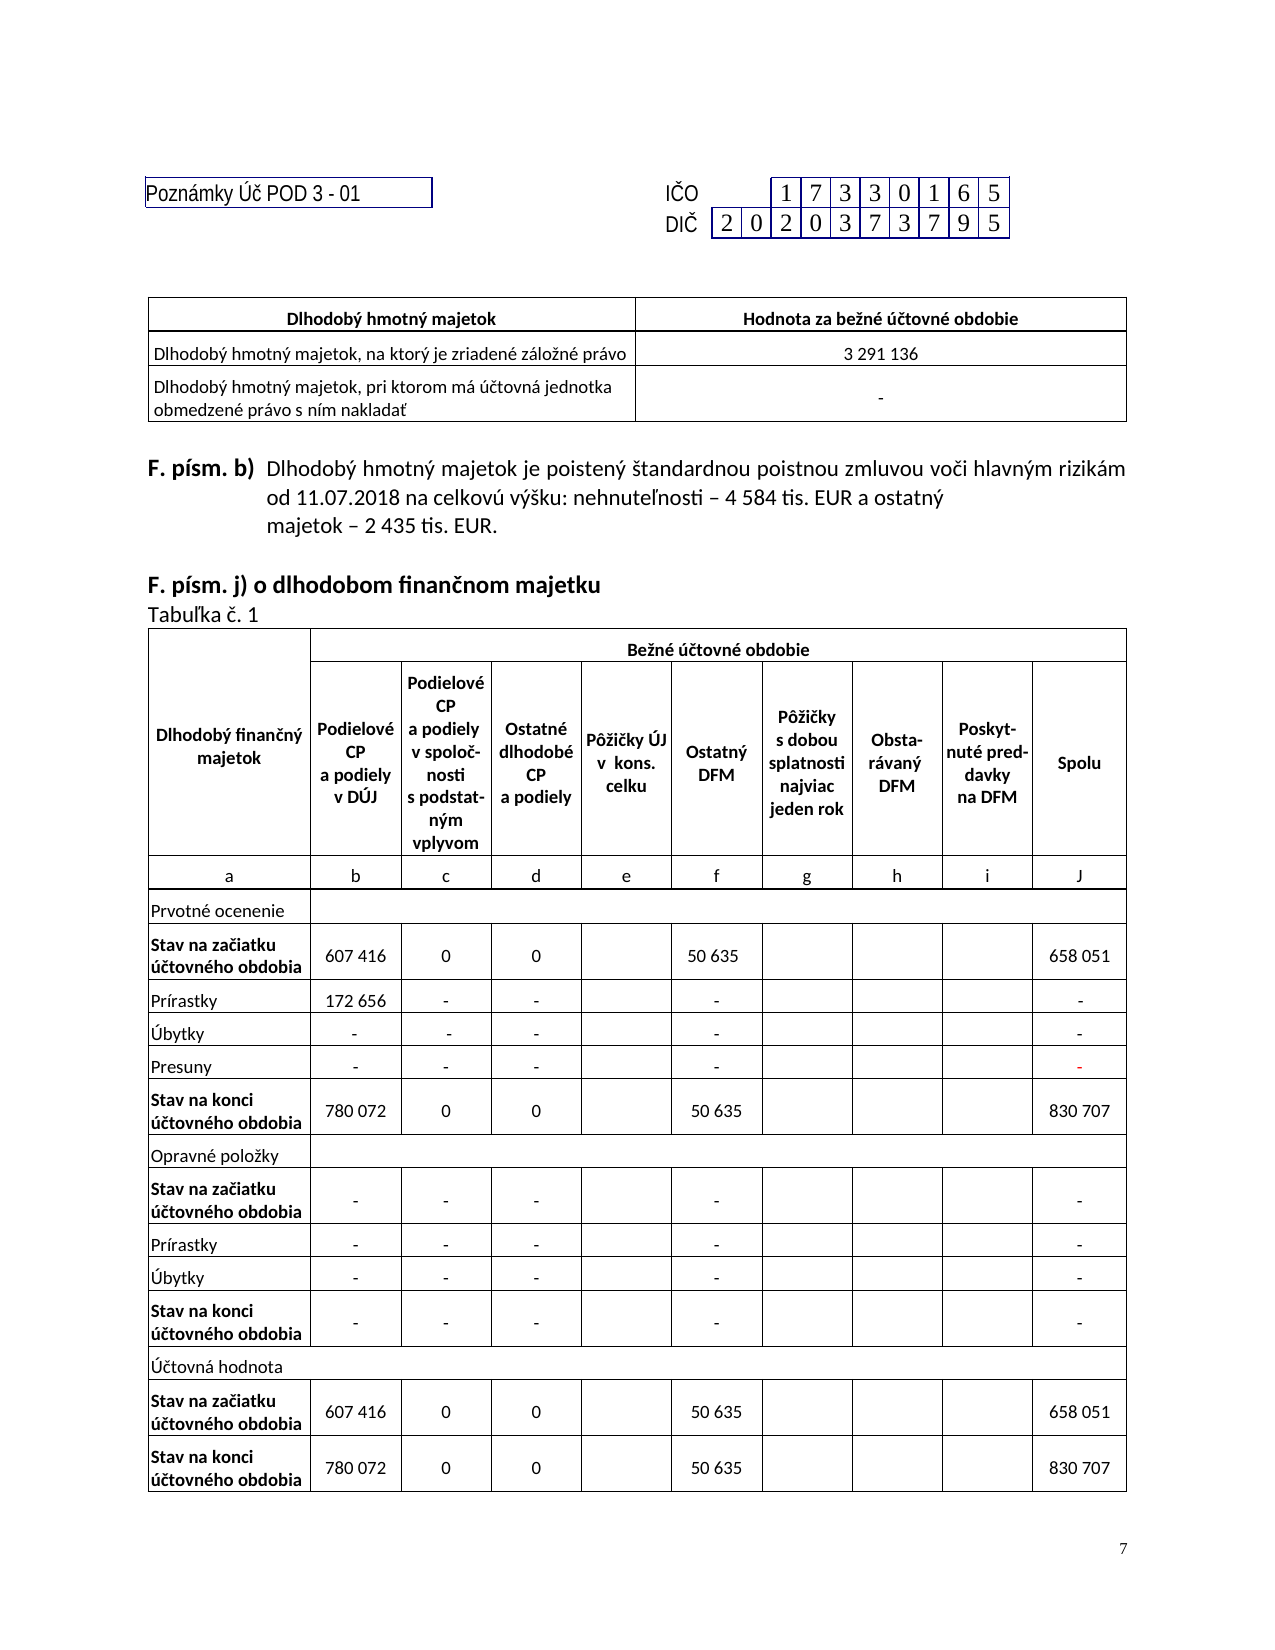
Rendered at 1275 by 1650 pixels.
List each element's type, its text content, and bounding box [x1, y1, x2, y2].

table_cell [582, 1291, 671, 1346]
table_cell [853, 980, 942, 1012]
table_cell [943, 980, 1032, 1012]
table_cell - [1033, 1013, 1126, 1045]
table_cell [401, 890, 491, 923]
table_cell - [1033, 980, 1126, 1012]
table_cell [853, 1079, 942, 1134]
table_cell 607 416 [311, 924, 401, 979]
table_cell - [672, 1257, 762, 1289]
table_cell - [402, 1168, 491, 1223]
table_cell [582, 980, 671, 1012]
table_cell - [311, 1224, 401, 1256]
table_cell [1033, 890, 1126, 923]
table_cell 172 656 [311, 980, 401, 1012]
table_cell [401, 1135, 491, 1167]
table_cell e [582, 856, 671, 888]
table_cell - [1033, 1168, 1126, 1223]
table_cell [763, 1046, 852, 1078]
table_cell Úbytky [149, 1013, 310, 1045]
table_cell - [1033, 1291, 1126, 1346]
table_cell 50 635 [672, 1436, 762, 1491]
table_cell 50 635 [672, 1380, 762, 1435]
table_header Bežné účtovné obdobie [311, 629, 1126, 661]
table_cell f [672, 856, 762, 888]
table_cell 0 [402, 1079, 491, 1134]
table_cell 658 051 [1033, 1380, 1126, 1435]
table_cell [943, 1013, 1032, 1045]
table_cell - [311, 1168, 401, 1223]
table_cell - [492, 980, 581, 1012]
table_cell J [1033, 856, 1126, 888]
table_cell [852, 890, 942, 923]
table_cell Podielové CP a podiely v spoloč- nosti s podstat- ným vplyvom [402, 662, 491, 854]
table_cell [582, 1224, 671, 1256]
table_cell [763, 1013, 852, 1045]
table_cell 3 291 136 [636, 332, 1126, 365]
table_cell Účtovná hodnota [149, 1347, 1032, 1379]
table_cell a [149, 856, 310, 888]
table_cell [943, 1436, 1032, 1491]
table_cell [311, 890, 401, 923]
table_cell - [402, 1013, 491, 1045]
table_cell Pôžičky ÚJ v kons. celku [582, 662, 671, 854]
table_cell [853, 1380, 942, 1435]
table_cell [582, 1257, 671, 1289]
table_cell Stav na konci účtovného obdobia [149, 1079, 310, 1134]
table_cell [491, 1135, 581, 1167]
table_cell [942, 890, 1032, 923]
table_cell 0 [492, 1079, 581, 1134]
table_cell Stav na začiatku účtovného obdobia [149, 1380, 310, 1435]
table_cell Ostatný DFM [672, 662, 762, 854]
table_cell [853, 1291, 942, 1346]
table_cell [943, 1046, 1032, 1078]
table_cell [942, 1135, 1032, 1167]
table_cell [763, 980, 852, 1012]
table_cell Prírastky [149, 1224, 310, 1256]
table_cell 780 072 [311, 1079, 401, 1134]
table_cell - [492, 1013, 581, 1045]
table_cell [853, 1168, 942, 1223]
table_cell Úbytky [149, 1257, 310, 1289]
table_cell - [402, 1046, 491, 1078]
table_cell d [492, 856, 581, 888]
table_cell [853, 1257, 942, 1289]
table_cell - [672, 980, 762, 1012]
table_cell [1033, 1347, 1126, 1379]
table_cell [763, 1380, 852, 1435]
table_cell - [672, 1291, 762, 1346]
table_cell [311, 1135, 401, 1167]
table_cell [762, 890, 852, 923]
table_cell - [402, 1291, 491, 1346]
table_cell 658 051 [1033, 924, 1126, 979]
text Tabuľka č. 1 [148, 600, 1127, 628]
table_cell [943, 1168, 1032, 1223]
table_cell 0 [492, 1380, 581, 1435]
text F. písm. j) o dlhodobom finančnom majetku [148, 569, 1127, 600]
table_cell [943, 1257, 1032, 1289]
table_header Dlhodobý finančný majetok [149, 629, 310, 854]
table_cell [582, 1168, 671, 1223]
table_cell [582, 1380, 671, 1435]
table_cell - [311, 1257, 401, 1289]
table_cell - [492, 1168, 581, 1223]
table_cell [852, 1135, 942, 1167]
table_cell [943, 1079, 1032, 1134]
table_cell i [943, 856, 1032, 888]
table_cell [943, 1224, 1032, 1256]
table_cell - [672, 1224, 762, 1256]
table_cell [853, 1224, 942, 1256]
text F. písm. b) Dlhodobý hmotný majetok je poistený štandardnou poistnou zmluvou voči hlavným rizikám od 11.07.2018 na celkovú výšku: nehnuteľnosti – 4 584 tis. EUR a ostatný [148, 452, 1127, 511]
table_cell 830 707 [1033, 1079, 1126, 1134]
table_cell [763, 1436, 852, 1491]
table_cell - [311, 1046, 401, 1078]
table_header Dlhodobý hmotný majetok [149, 298, 635, 330]
table_cell [763, 1079, 852, 1134]
table_cell Dlhodobý hmotný majetok, pri ktorom má účtovná jednotka obmedzené právo s ním nakladať [149, 366, 635, 421]
table_cell Stav na konci účtovného obdobia [149, 1291, 310, 1346]
table_cell - [492, 1046, 581, 1078]
table_cell Stav na začiatku účtovného obdobia [149, 1168, 310, 1223]
table_header Hodnota za bežné účtovné obdobie [636, 298, 1126, 330]
table_cell - [492, 1257, 581, 1289]
table_cell Poskyt- nuté pred- davky na DFM [943, 662, 1032, 854]
table_cell [763, 1168, 852, 1223]
table_cell Obsta- rávaný DFM [853, 662, 942, 854]
table_cell - [672, 1168, 762, 1223]
table_cell [582, 1436, 671, 1491]
table_cell 830 707 [1033, 1436, 1126, 1491]
table_cell [582, 1013, 671, 1045]
table_cell - [672, 1013, 762, 1045]
table_cell 0 [492, 924, 581, 979]
table_cell Opravné položky [149, 1135, 310, 1167]
table_cell - [636, 366, 1126, 421]
table_cell - [1033, 1046, 1126, 1078]
table_cell [853, 924, 942, 979]
table_cell [491, 890, 581, 923]
table_cell [943, 924, 1032, 979]
table_cell [671, 1135, 762, 1167]
table_cell [853, 1013, 942, 1045]
table_cell Dlhodobý hmotný majetok, na ktorý je zriadené záložné právo [149, 332, 635, 365]
table_cell [581, 890, 671, 923]
table_cell [1033, 1135, 1126, 1167]
table_cell [853, 1046, 942, 1078]
table_cell [763, 1291, 852, 1346]
table_cell 0 [402, 924, 491, 979]
table_cell [763, 1257, 852, 1289]
table_cell 0 [492, 1436, 581, 1491]
table_cell 607 416 [311, 1380, 401, 1435]
table_cell - [311, 1013, 401, 1045]
table_cell - [311, 1291, 401, 1346]
table_cell [581, 1135, 671, 1167]
table_cell Spolu [1033, 662, 1126, 854]
table_cell Presuny [149, 1046, 310, 1078]
table_cell - [672, 1046, 762, 1078]
table_cell 0 [402, 1436, 491, 1491]
table_cell - [402, 980, 491, 1012]
table_cell Prvotné ocenenie [149, 890, 310, 923]
table_cell [671, 890, 762, 923]
table_cell Podielové CP a podiely v DÚJ [311, 662, 401, 854]
table_cell - [492, 1224, 581, 1256]
table_cell 0 [402, 1380, 491, 1435]
table_cell [943, 1380, 1032, 1435]
table_cell 780 072 [311, 1436, 401, 1491]
table_cell - [1033, 1224, 1126, 1256]
table_cell Ostatné dlhodobé CP a podiely [492, 662, 581, 854]
table_cell [582, 924, 671, 979]
table_cell b [311, 856, 401, 888]
table_cell c [402, 856, 491, 888]
table_cell Prírastky [149, 980, 310, 1012]
table_cell [763, 924, 852, 979]
table_cell [943, 1291, 1032, 1346]
table_cell [582, 1079, 671, 1134]
table_cell - [492, 1291, 581, 1346]
table_cell Stav na začiatku účtovného obdobia [149, 924, 310, 979]
table_cell 50 635 [672, 1079, 762, 1134]
table_cell [582, 1046, 671, 1078]
table_cell Stav na konci účtovného obdobia [149, 1436, 310, 1491]
table_cell h [853, 856, 942, 888]
table_cell - [402, 1257, 491, 1289]
table_cell - [402, 1224, 491, 1256]
table_cell g [763, 856, 852, 888]
text majetok – 2 435 tis. EUR. [148, 511, 1127, 539]
table_cell [853, 1436, 942, 1491]
table_cell 50 635 [672, 924, 762, 979]
table_cell Pôžičky s dobou splatnosti najviac jeden rok [763, 662, 852, 854]
table_cell [762, 1135, 852, 1167]
table_cell [763, 1224, 852, 1256]
table_cell - [1033, 1257, 1126, 1289]
